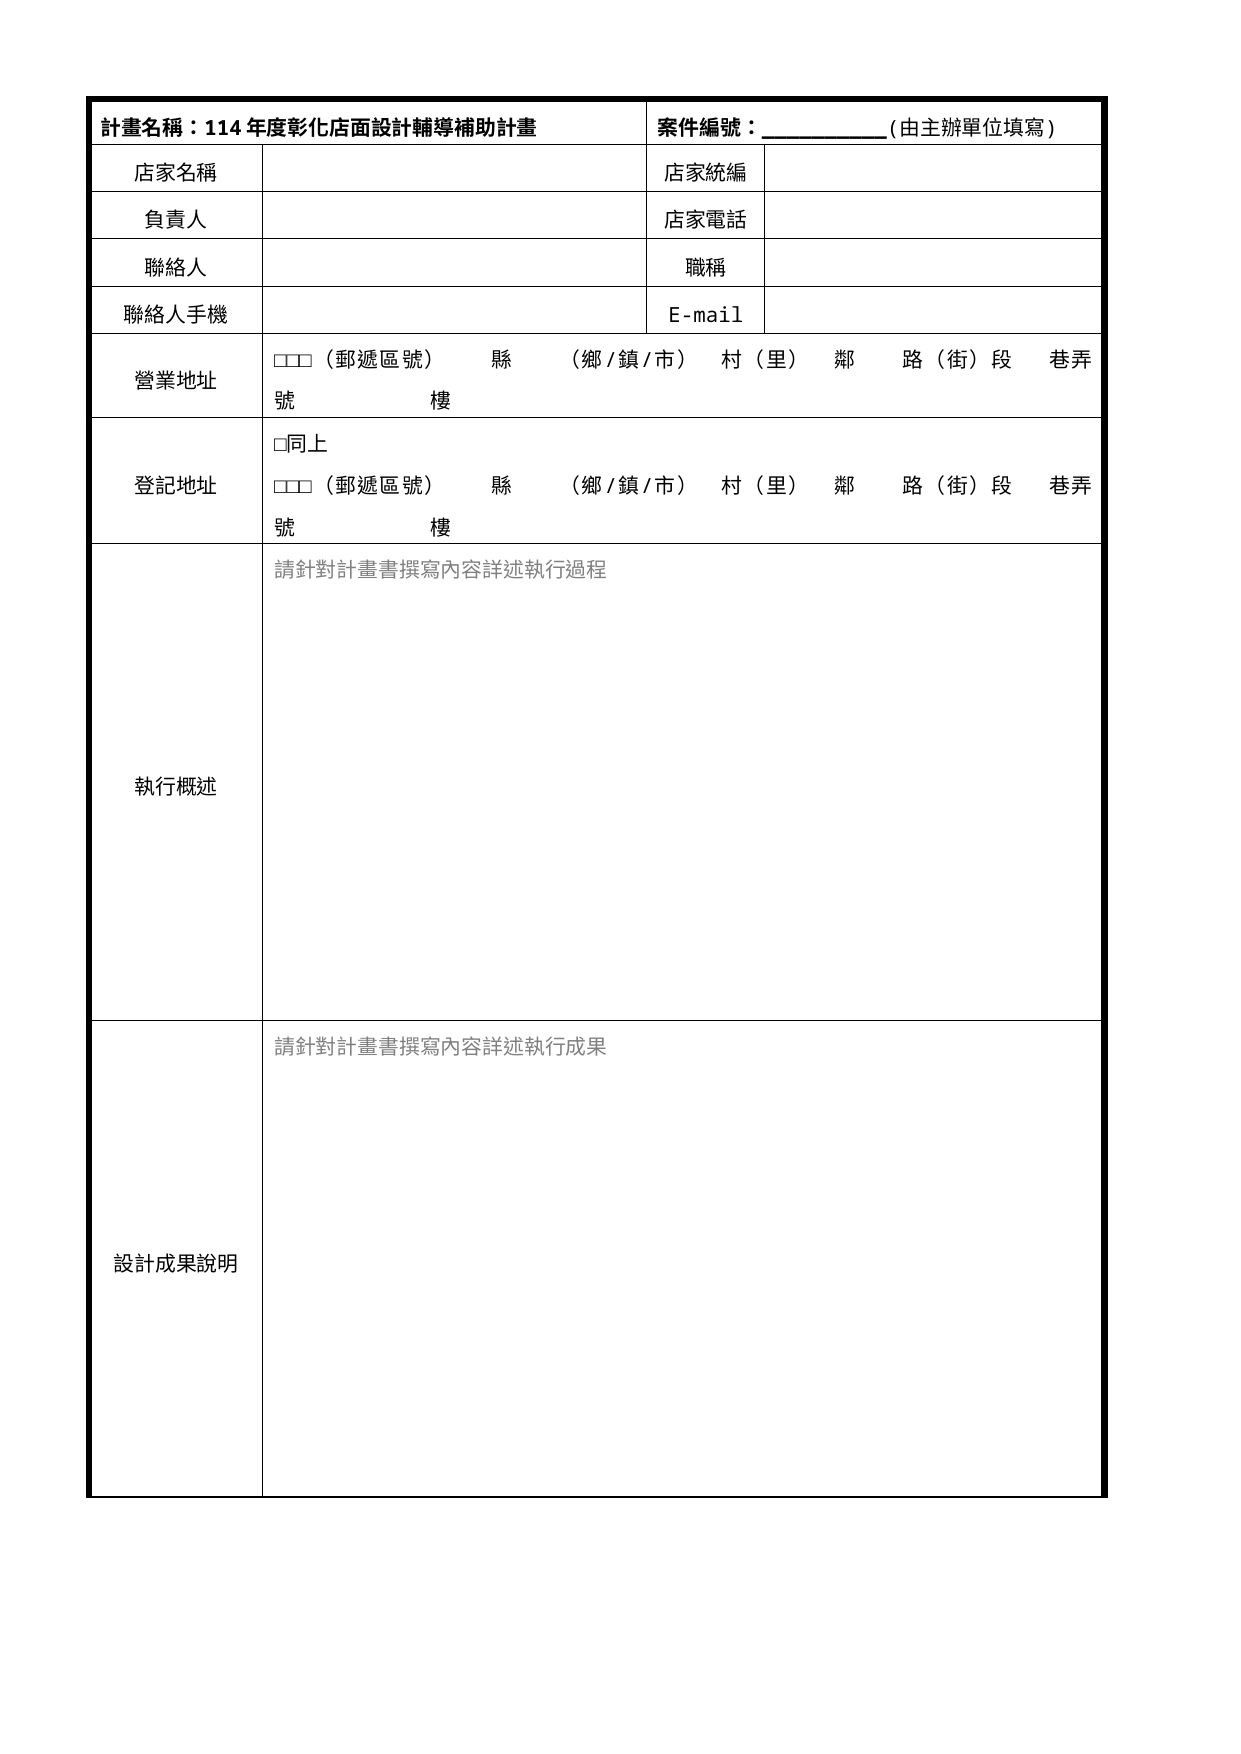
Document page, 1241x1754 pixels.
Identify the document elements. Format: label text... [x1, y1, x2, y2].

table_cell [765, 192, 1101, 238]
table_cell [263, 287, 646, 333]
table_cell [765, 145, 1101, 191]
table_cell 登記地址 [92, 418, 262, 543]
table_cell 設計成果說明 [92, 1021, 262, 1496]
table_header 計畫名稱：114年度彰化店面設計輔導補助計畫 [92, 102, 646, 144]
table_cell 負責人 [92, 192, 262, 238]
table_cell 請針對計畫書撰寫內容詳述執行過程 [263, 544, 1101, 1020]
table_cell 店家名稱 [92, 145, 262, 191]
table_cell [263, 239, 646, 286]
table_cell 請針對計畫書撰寫內容詳述執行成果 [263, 1021, 1101, 1496]
table_cell [765, 239, 1101, 286]
table_header 案件編號：__________(由主辦單位填寫) [647, 102, 1101, 144]
table_cell 營業地址 [92, 334, 262, 417]
table_cell 執行概述 [92, 544, 262, 1020]
table_cell 職稱 [647, 239, 764, 286]
table_cell [263, 145, 646, 191]
table_cell 聯絡人手機 [92, 287, 262, 333]
table_cell 聯絡人 [92, 239, 262, 286]
table_cell □□□（郵遞區號） 縣 （鄉/鎮/市） 村（里） 鄰 路（街）段 巷弄 號 樓 [263, 334, 1101, 417]
table_cell 店家電話 [647, 192, 764, 238]
table_cell □同上 □□□（郵遞區號） 縣 （鄉/鎮/市） 村（里） 鄰 路（街）段 巷弄 號 樓 [263, 418, 1101, 543]
table_cell [765, 287, 1101, 333]
table_cell E-mail [647, 287, 764, 333]
table_cell [263, 192, 646, 238]
table_cell 店家統編 [647, 145, 764, 191]
